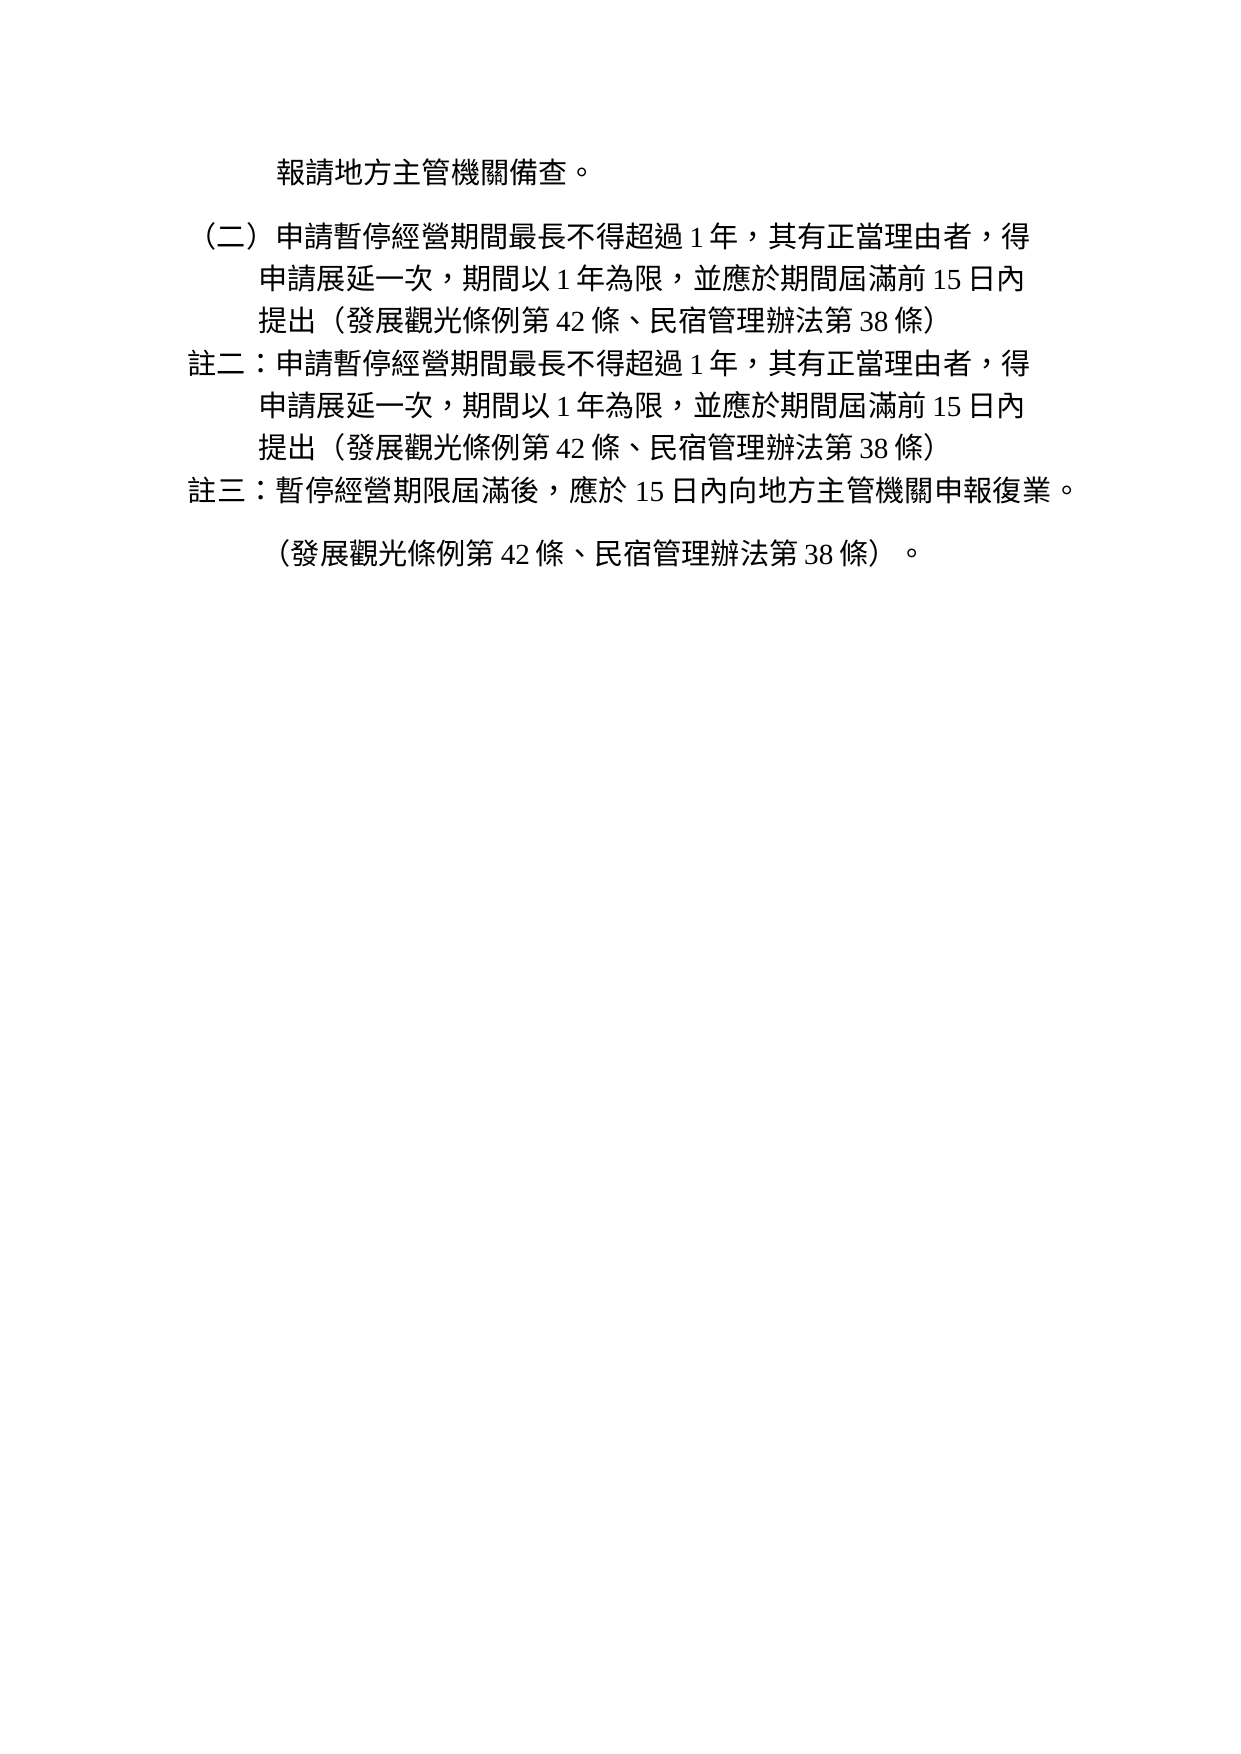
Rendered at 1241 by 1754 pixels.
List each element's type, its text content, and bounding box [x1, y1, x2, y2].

text （二）申請暫停經營期間最長不得超過1年，其有正當理由者，得申請展延一次，期間以1年為限，並應於期間屆滿前15日內提出（發展觀光條例第42條、民宿管理辦法第38條） [187, 213, 1053, 340]
text 註二：申請暫停經營期間最長不得超過1年，其有正當理由者，得申請展延一次，期間以1年為限，並應於期間屆滿前15日內提出（發展觀光條例第42條、民宿管理辦法第38條） [187, 340, 1053, 467]
text 註三：暫停經營期限屆滿後，應於15日內向地方主管機關申報復業。（發展觀光條例第42條、民宿管理辦法第38條）。 [187, 467, 1053, 573]
text （一）暫停經營1個月以上者，應於15日內備具申請書並詳述理由，報請地方主管機關備查。 [187, 150, 1053, 192]
